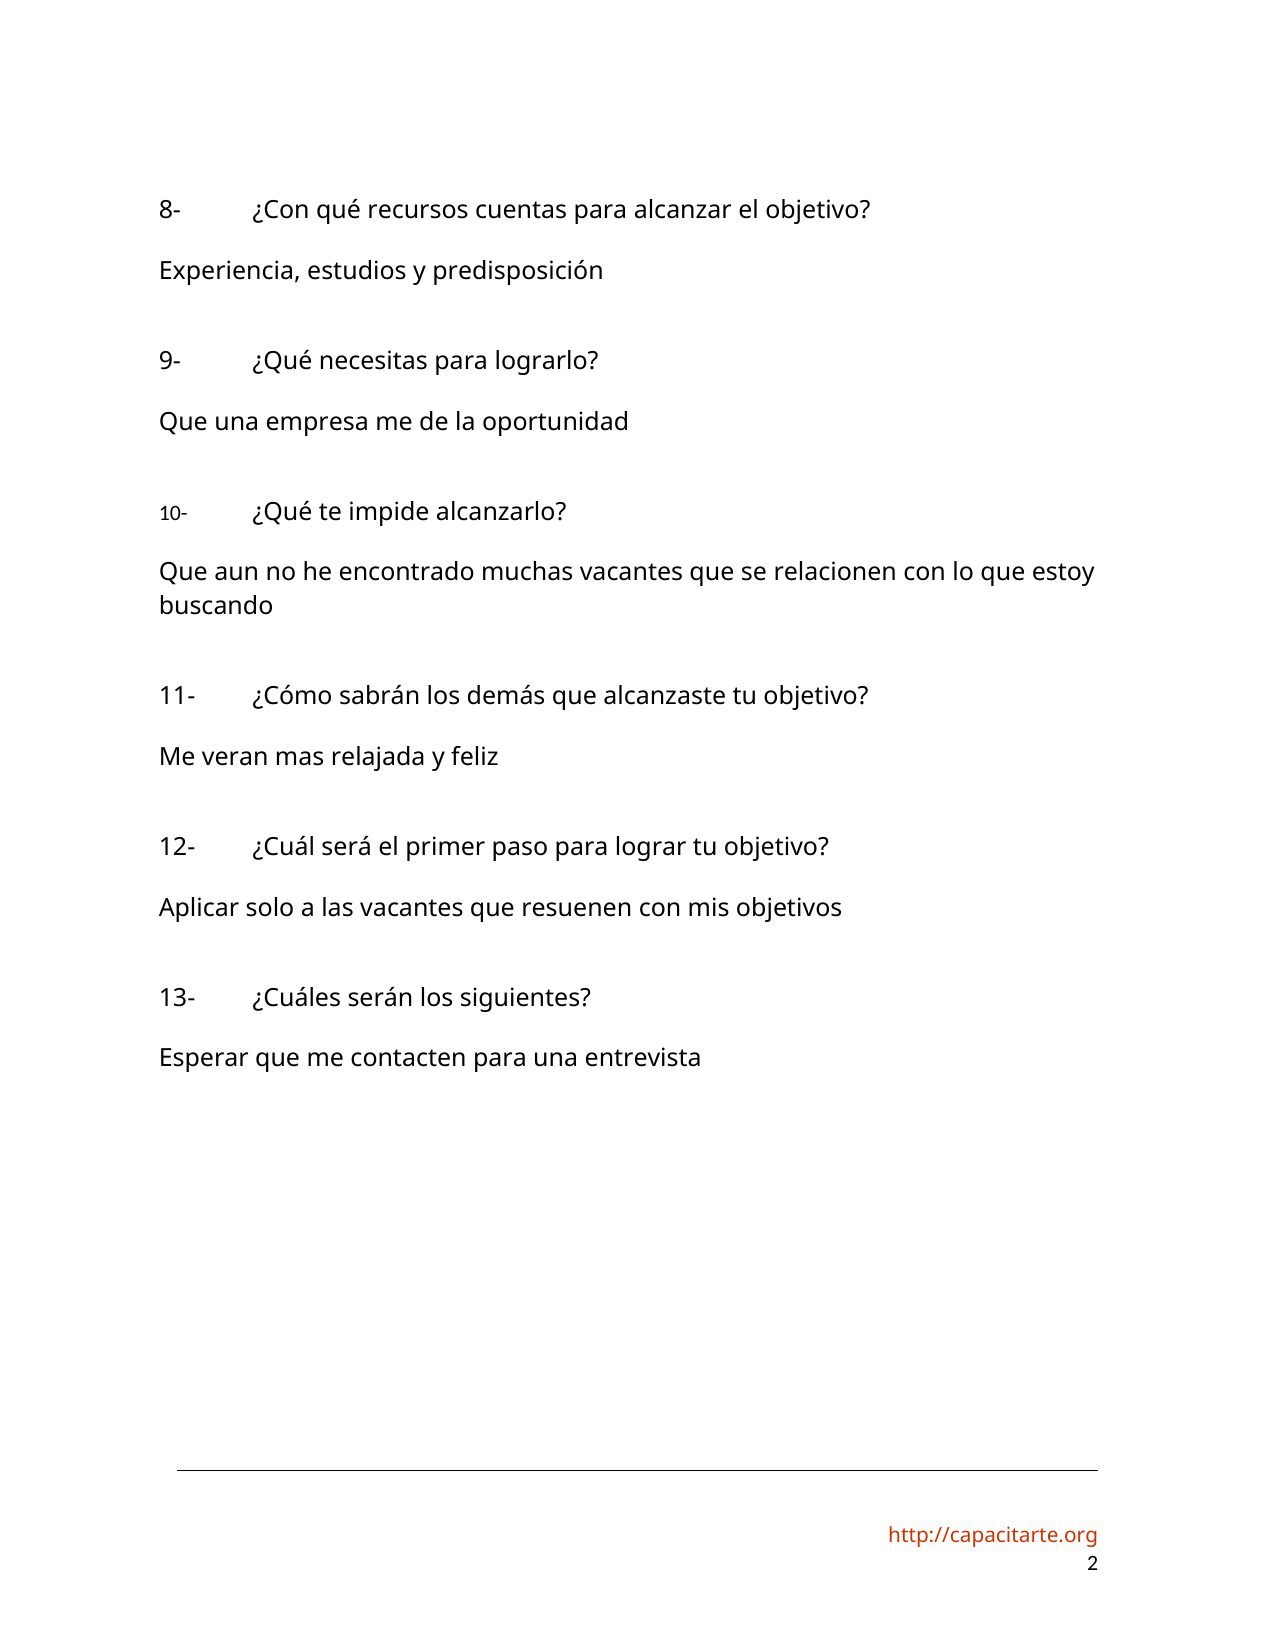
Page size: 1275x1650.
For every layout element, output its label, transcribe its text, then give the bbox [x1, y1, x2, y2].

list ¿Qué te impide alcanzarlo? [158, 493, 1098, 527]
text Esperar que me contacten para una entrevista [158, 1040, 1098, 1074]
text Que aun no he encontrado muchas vacantes que se relacionen con lo que estoy buscando [158, 554, 1098, 622]
list ¿Cómo sabrán los demás que alcanzaste tu objetivo? [158, 678, 1098, 712]
text Que una empresa me de la oportunidad [158, 403, 1098, 437]
list ¿Cuáles serán los siguientes? [158, 979, 1098, 1013]
list ¿Con qué recursos cuentas para alcanzar el objetivo? [158, 192, 1098, 226]
list ¿Qué necesitas para lograrlo? [158, 343, 1098, 377]
text Aplicar solo a las vacantes que resuenen con mis objetivos [158, 889, 1098, 923]
text Me veran mas relajada y feliz [158, 739, 1098, 773]
text Experiencia, estudios y predisposición [158, 253, 1098, 287]
list ¿Cuál será el primer paso para lograr tu objetivo? [158, 828, 1098, 863]
